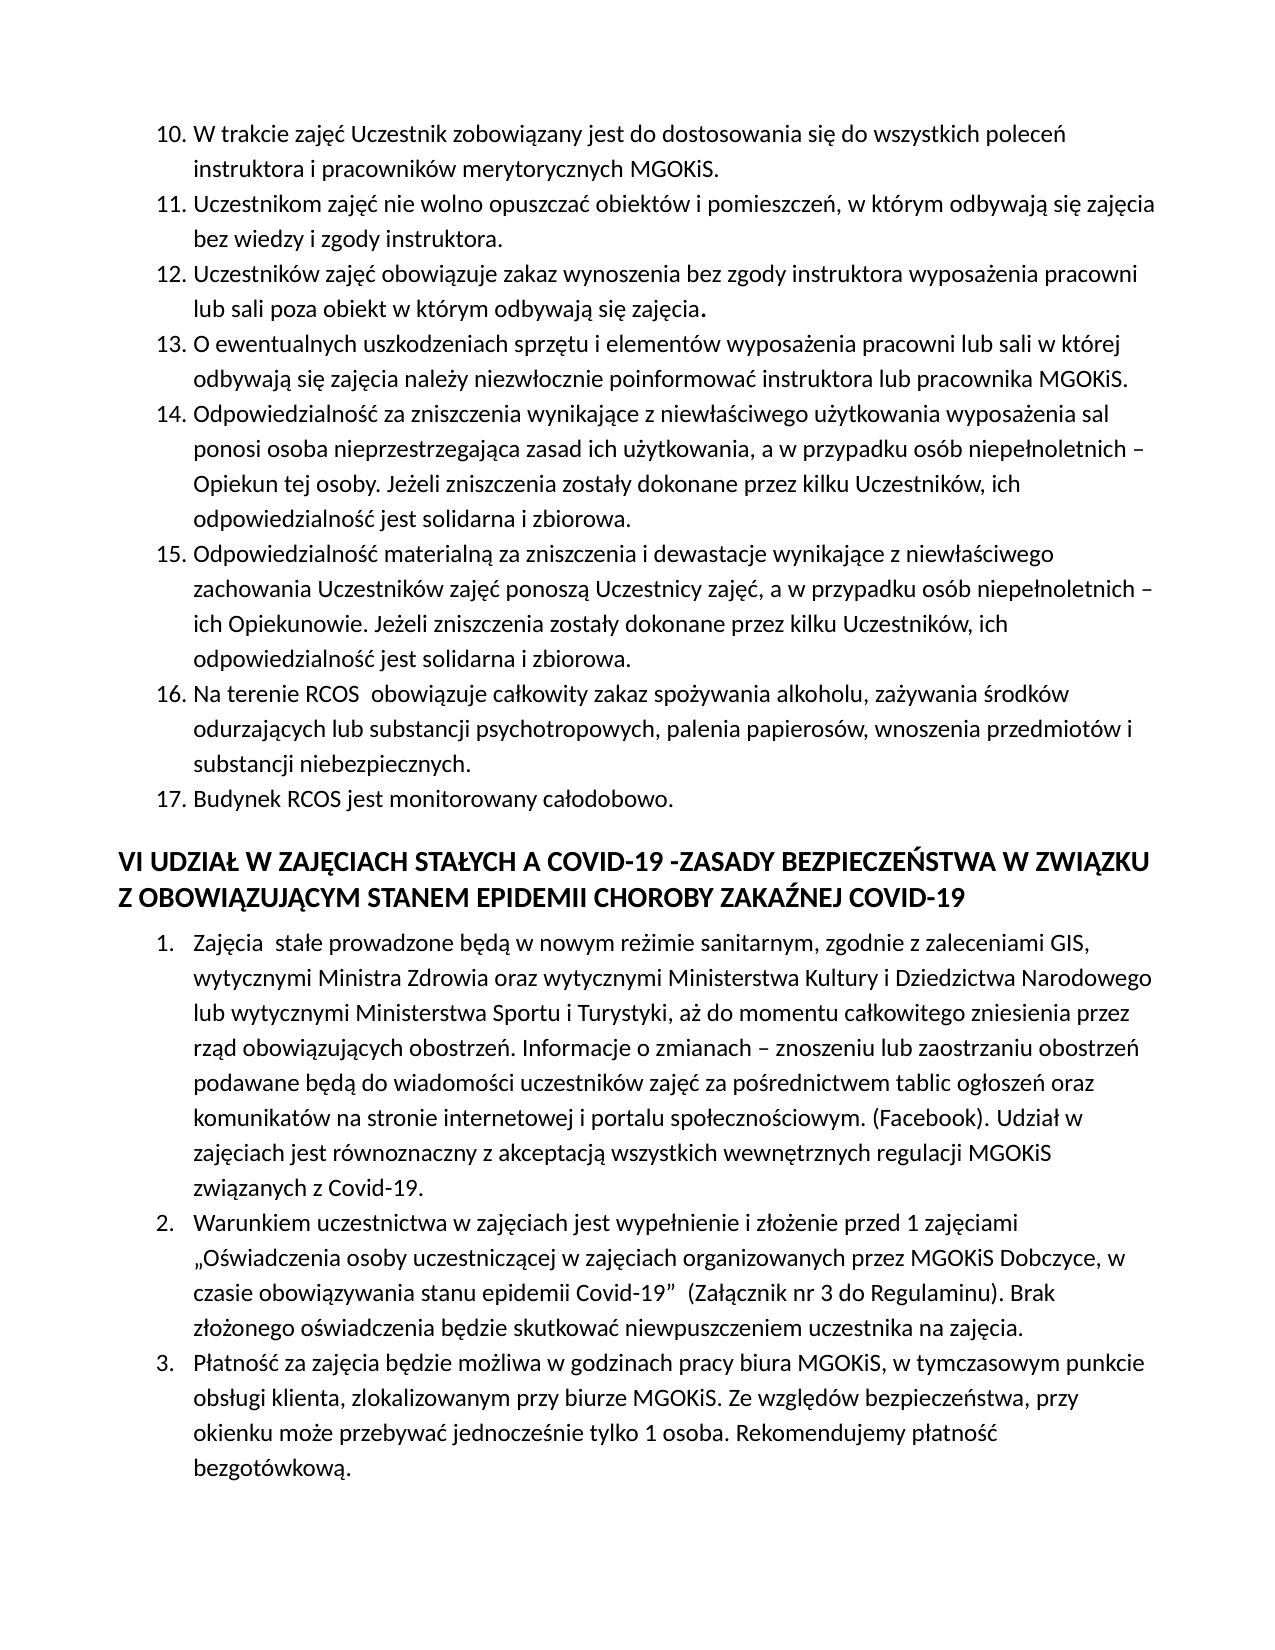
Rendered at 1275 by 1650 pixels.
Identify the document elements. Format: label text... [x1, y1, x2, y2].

subtitle VI UDZIAŁ W ZAJĘCIACH STAŁYCH A COVID-19 -ZASADY BEZPIECZEŃSTWA W ZWIĄZKU Z OBOWIĄZUJĄCYM STANEM EPIDEMII CHOROBY ZAKAŹNEJ COVID-19 [118, 843, 1157, 914]
list Warunkiem uczestnictwa w zajęciach jest wypełnienie i złożenie przed 1 zajęciami „Oświadczenia osoby uczestniczącej w zajęciach organizowanych przez MGOKiS Dobczyce, w czasie obowiązywania stanu epidemii Covid-19” (Załącznik nr 3 do Regulaminu). Brak złożonego oświadczenia będzie skutkować niewpuszczeniem uczestnika na zajęcia. [156, 1207, 1157, 1342]
list Budynek RCOS jest monitorowany całodobowo. [156, 783, 1157, 814]
list Na terenie RCOS obowiązuje całkowity zakaz spożywania alkoholu, zażywania środków odurzających lub substancji psychotropowych, palenia papierosów, wnoszenia przedmiotów i substancji niebezpiecznych. [156, 678, 1157, 779]
list Uczestnikom zajęć nie wolno opuszczać obiektów i pomieszczeń, w którym odbywają się zajęcia bez wiedzy i zgody instruktora. [156, 188, 1157, 254]
list O ewentualnych uszkodzeniach sprzętu i elementów wyposażenia pracowni lub sali w której odbywają się zajęcia należy niezwłocznie poinformować instruktora lub pracownika MGOKiS. [156, 328, 1157, 394]
list Odpowiedzialność materialną za zniszczenia i dewastacje wynikające z niewłaściwego zachowania Uczestników zajęć ponoszą Uczestnicy zajęć, a w przypadku osób niepełnoletnich – ich Opiekunowie. Jeżeli zniszczenia zostały dokonane przez kilku Uczestników, ich odpowiedzialność jest solidarna i zbiorowa. [156, 538, 1157, 674]
list Uczestników zajęć obowiązuje zakaz wynoszenia bez zgody instruktora wyposażenia pracowni lub sali poza obiekt w którym odbywają się zajęcia. [156, 258, 1157, 324]
list Płatność za zajęcia będzie możliwa w godzinach pracy biura MGOKiS, w tymczasowym punkcie obsługi klienta, zlokalizowanym przy biurze MGOKiS. Ze względów bezpieczeństwa, przy okienku może przebywać jednocześnie tylko 1 osoba. Rekomendujemy płatność bezgotówkową. [156, 1347, 1157, 1482]
list Zajęcia stałe prowadzone będą w nowym reżimie sanitarnym, zgodnie z zaleceniami GIS, wytycznymi Ministra Zdrowia oraz wytycznymi Ministerstwa Kultury i Dziedzictwa Narodowego lub wytycznymi Ministerstwa Sportu i Turystyki, aż do momentu całkowitego zniesienia przez rząd obowiązujących obostrzeń. Informacje o zmianach – znoszeniu lub zaostrzaniu obostrzeń podawane będą do wiadomości uczestników zajęć za pośrednictwem tablic ogłoszeń oraz komunikatów na stronie internetowej i portalu społecznościowym. (Facebook). Udział w zajęciach jest równoznaczny z akceptacją wszystkich wewnętrznych regulacji MGOKiS związanych z Covid-19. [156, 927, 1157, 1202]
list Odpowiedzialność za zniszczenia wynikające z niewłaściwego użytkowania wyposażenia sal ponosi osoba nieprzestrzegająca zasad ich użytkowania, a w przypadku osób niepełnoletnich – Opiekun tej osoby. Jeżeli zniszczenia zostały dokonane przez kilku Uczestników, ich odpowiedzialność jest solidarna i zbiorowa. [156, 398, 1157, 534]
list W trakcie zajęć Uczestnik zobowiązany jest do dostosowania się do wszystkich poleceń instruktora i pracowników merytorycznych MGOKiS. [156, 118, 1157, 184]
